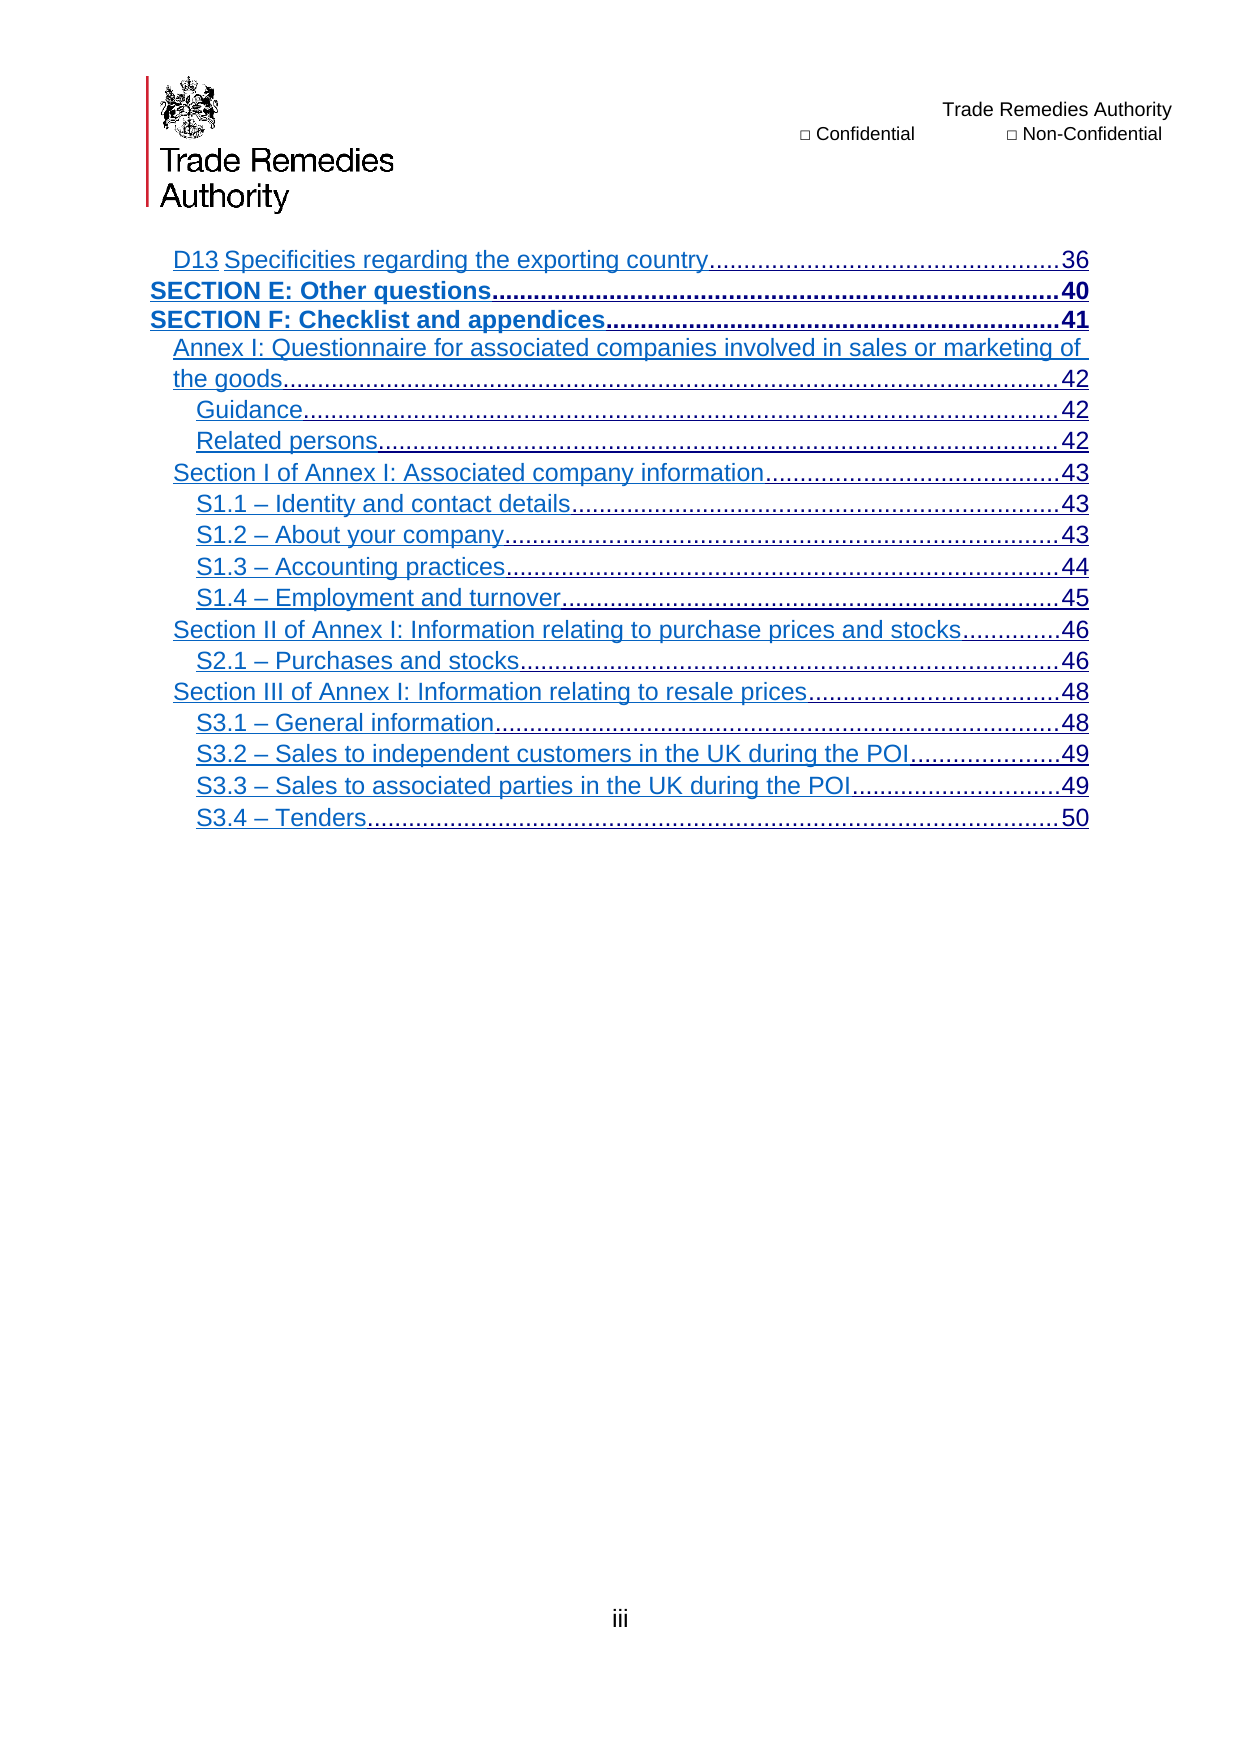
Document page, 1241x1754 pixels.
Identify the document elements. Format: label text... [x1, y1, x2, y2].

text S3.1 – General information 48 [196, 708, 1090, 737]
text S1.3 – Accounting practices 44 [196, 552, 1090, 581]
text Annex I: Questionnaire for associated companies involved in sales or marketing of the goods 42 [173, 333, 1090, 393]
text S1.2 – About your company 43 [196, 520, 1090, 549]
text S2.1 – Purchases and stocks 46 [196, 646, 1090, 674]
text Related persons 42 [196, 426, 1090, 455]
text S1.4 – Employment and turnover 45 [196, 583, 1090, 612]
text SECTION F: Checklist and appendices 41 [150, 304, 1090, 333]
text S1.1 – Identity and contact details 43 [196, 489, 1090, 517]
text Section II of Annex I: Information relating to purchase prices and stocks 46 [173, 615, 1090, 644]
text S3.2 – Sales to independent customers in the UK during the POI 49 [196, 739, 1090, 768]
text SECTION E: Other questions 40 [150, 276, 1090, 304]
text Guidance 42 [196, 395, 1090, 423]
text S3.4 – Tenders 50 [196, 803, 1090, 831]
text Section III of Annex I: Information relating to resale prices 48 [173, 677, 1090, 706]
text Section I of Annex I: Associated company information 43 [173, 458, 1090, 487]
text S3.3 – Sales to associated parties in the UK during the POI 49 [196, 771, 1090, 800]
text D13 Specificities regarding the exporting country 36 [173, 245, 1090, 274]
